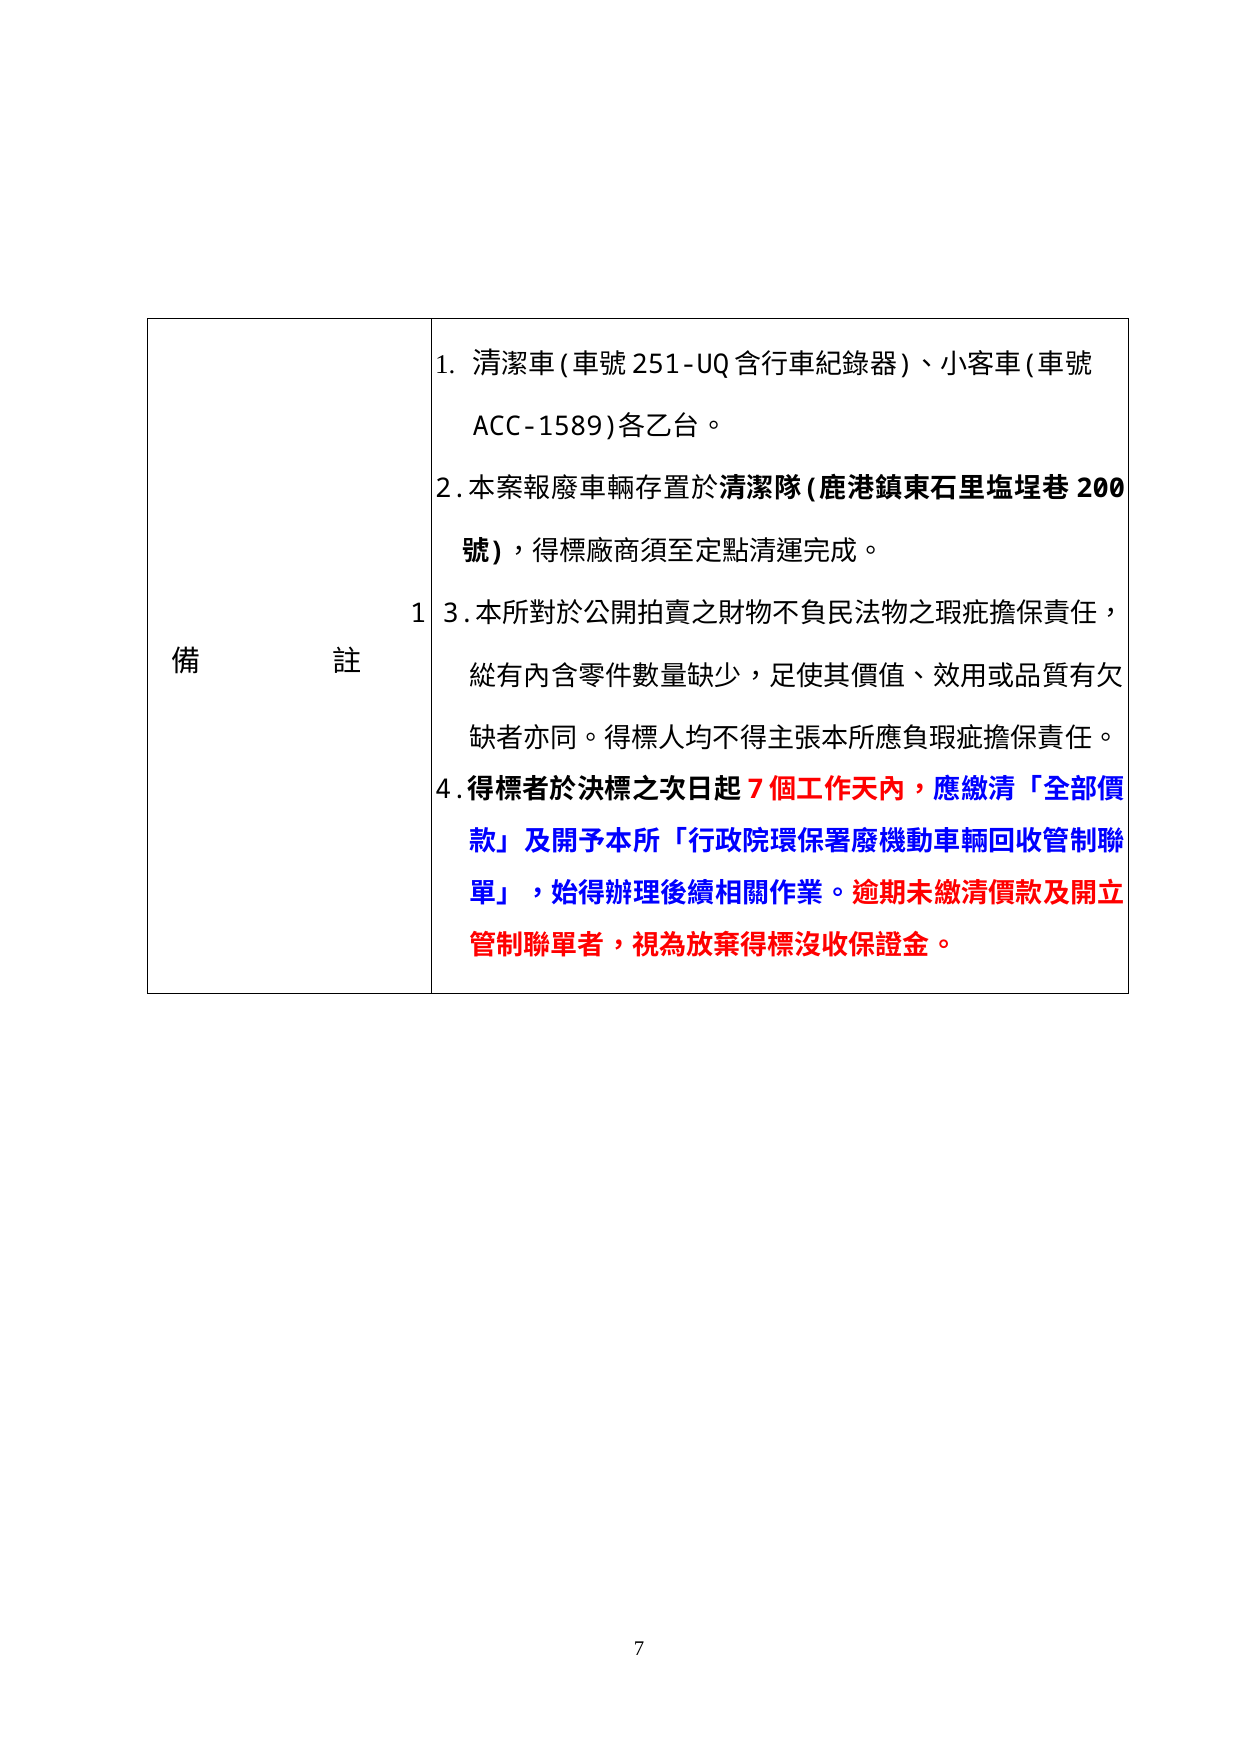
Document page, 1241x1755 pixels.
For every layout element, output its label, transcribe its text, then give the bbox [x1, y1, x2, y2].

table_cell 備 註 [148, 319, 431, 993]
table_cell 清潔車(車號251-UQ含行車紀錄器)、小客車(車號ACC-1589)各乙台。 2.本案報廢車輛存置於清潔隊(鹿港鎮東石里塩埕巷200號)，得標廠商須至定點清運完成。 1 3.本所對於公開拍賣之財物不負民法物之瑕疪擔保責任，緃有內含零件數量缺少，足使其價值、效用或品質有欠缺者亦同。得標人均不得主張本所應負瑕疵擔保責任。 4.得標者於決標之次日起7個工作天內，應繳清「全部價款」及開予本所「行政院環保署廢機動車輛回收管制聯單」，始得辦理後續相關作業。逾期未繳清價款及開立管制聯單者，視為放棄得標沒收保證金。 [432, 319, 1128, 993]
